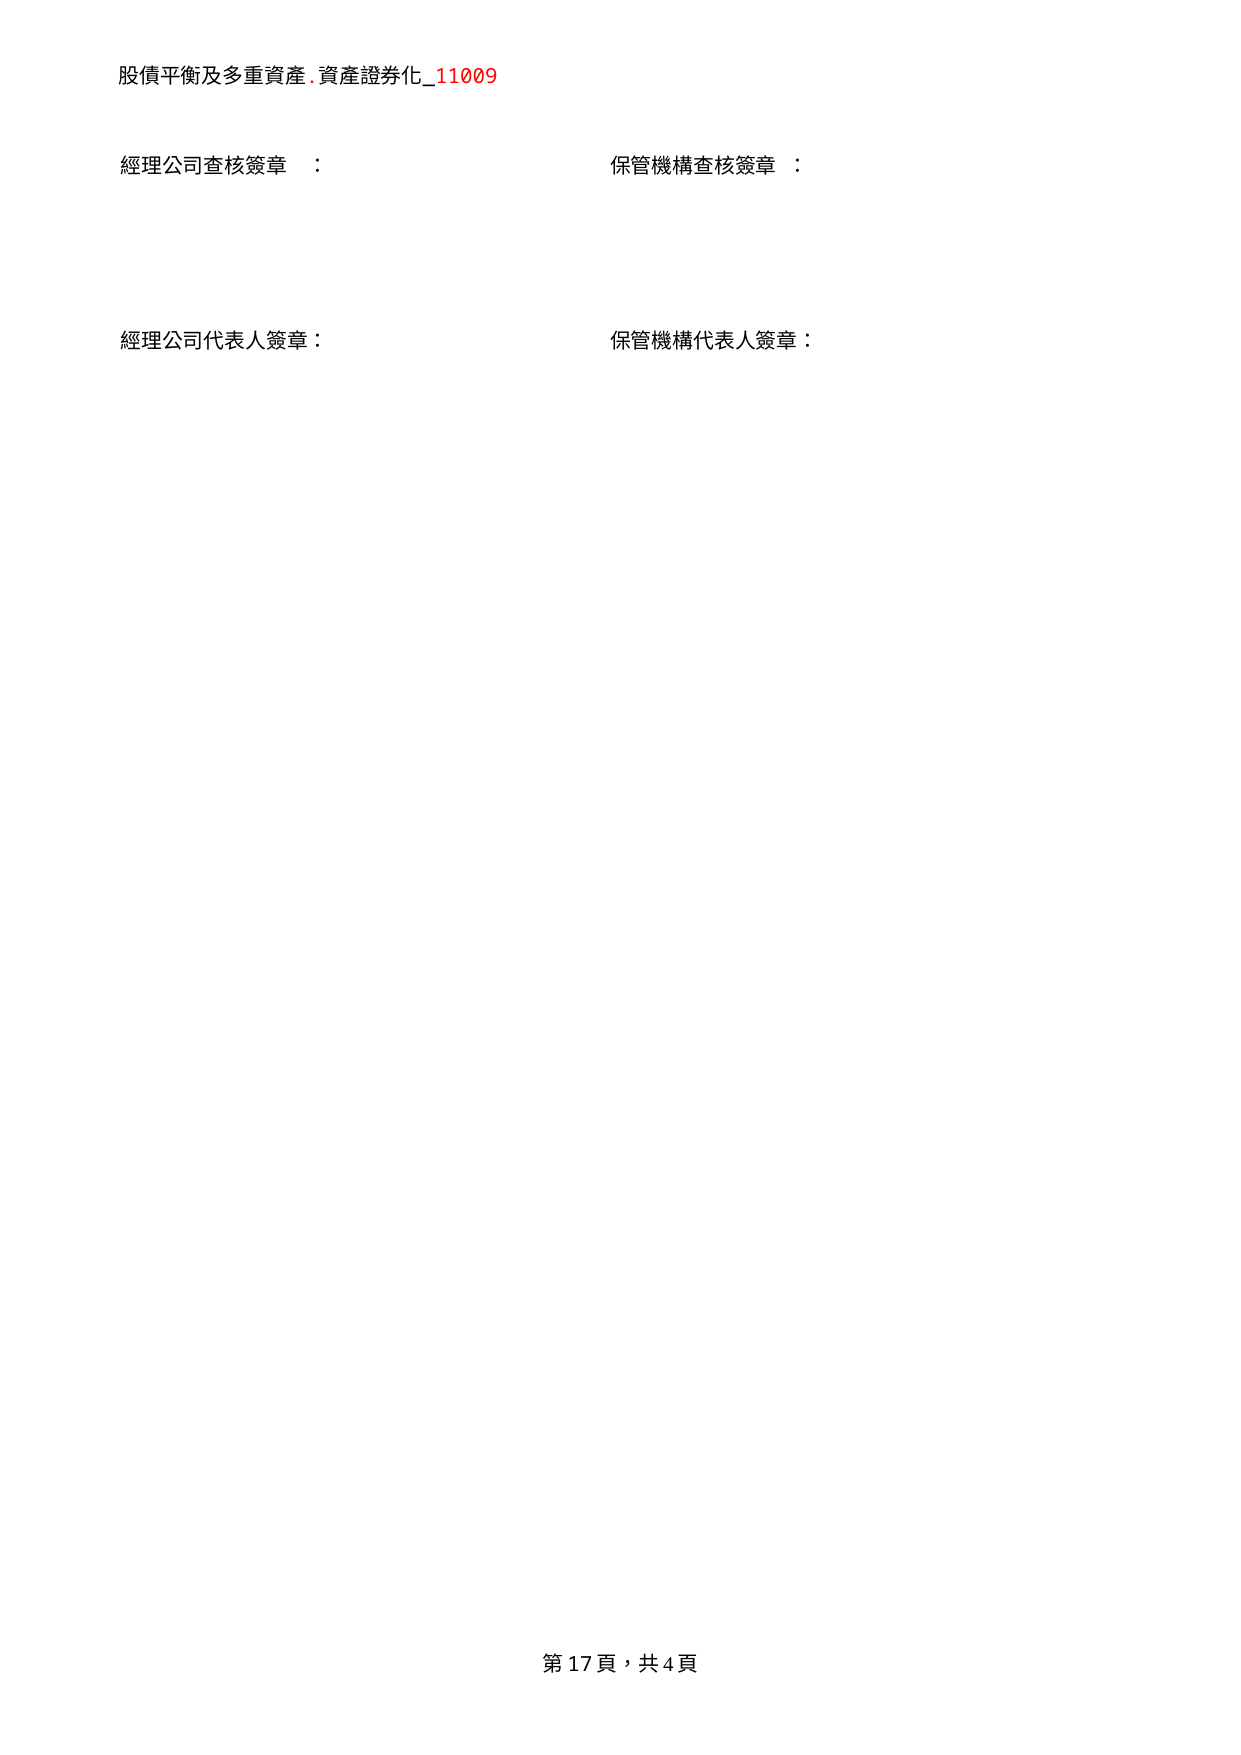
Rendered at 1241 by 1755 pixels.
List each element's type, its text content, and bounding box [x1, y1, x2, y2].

text 經理公司查核簽章 ： 保管機構查核簽章 ： [120, 152, 1110, 179]
text 經理公司代表人簽章： 保管機構代表人簽章： [120, 298, 1110, 361]
